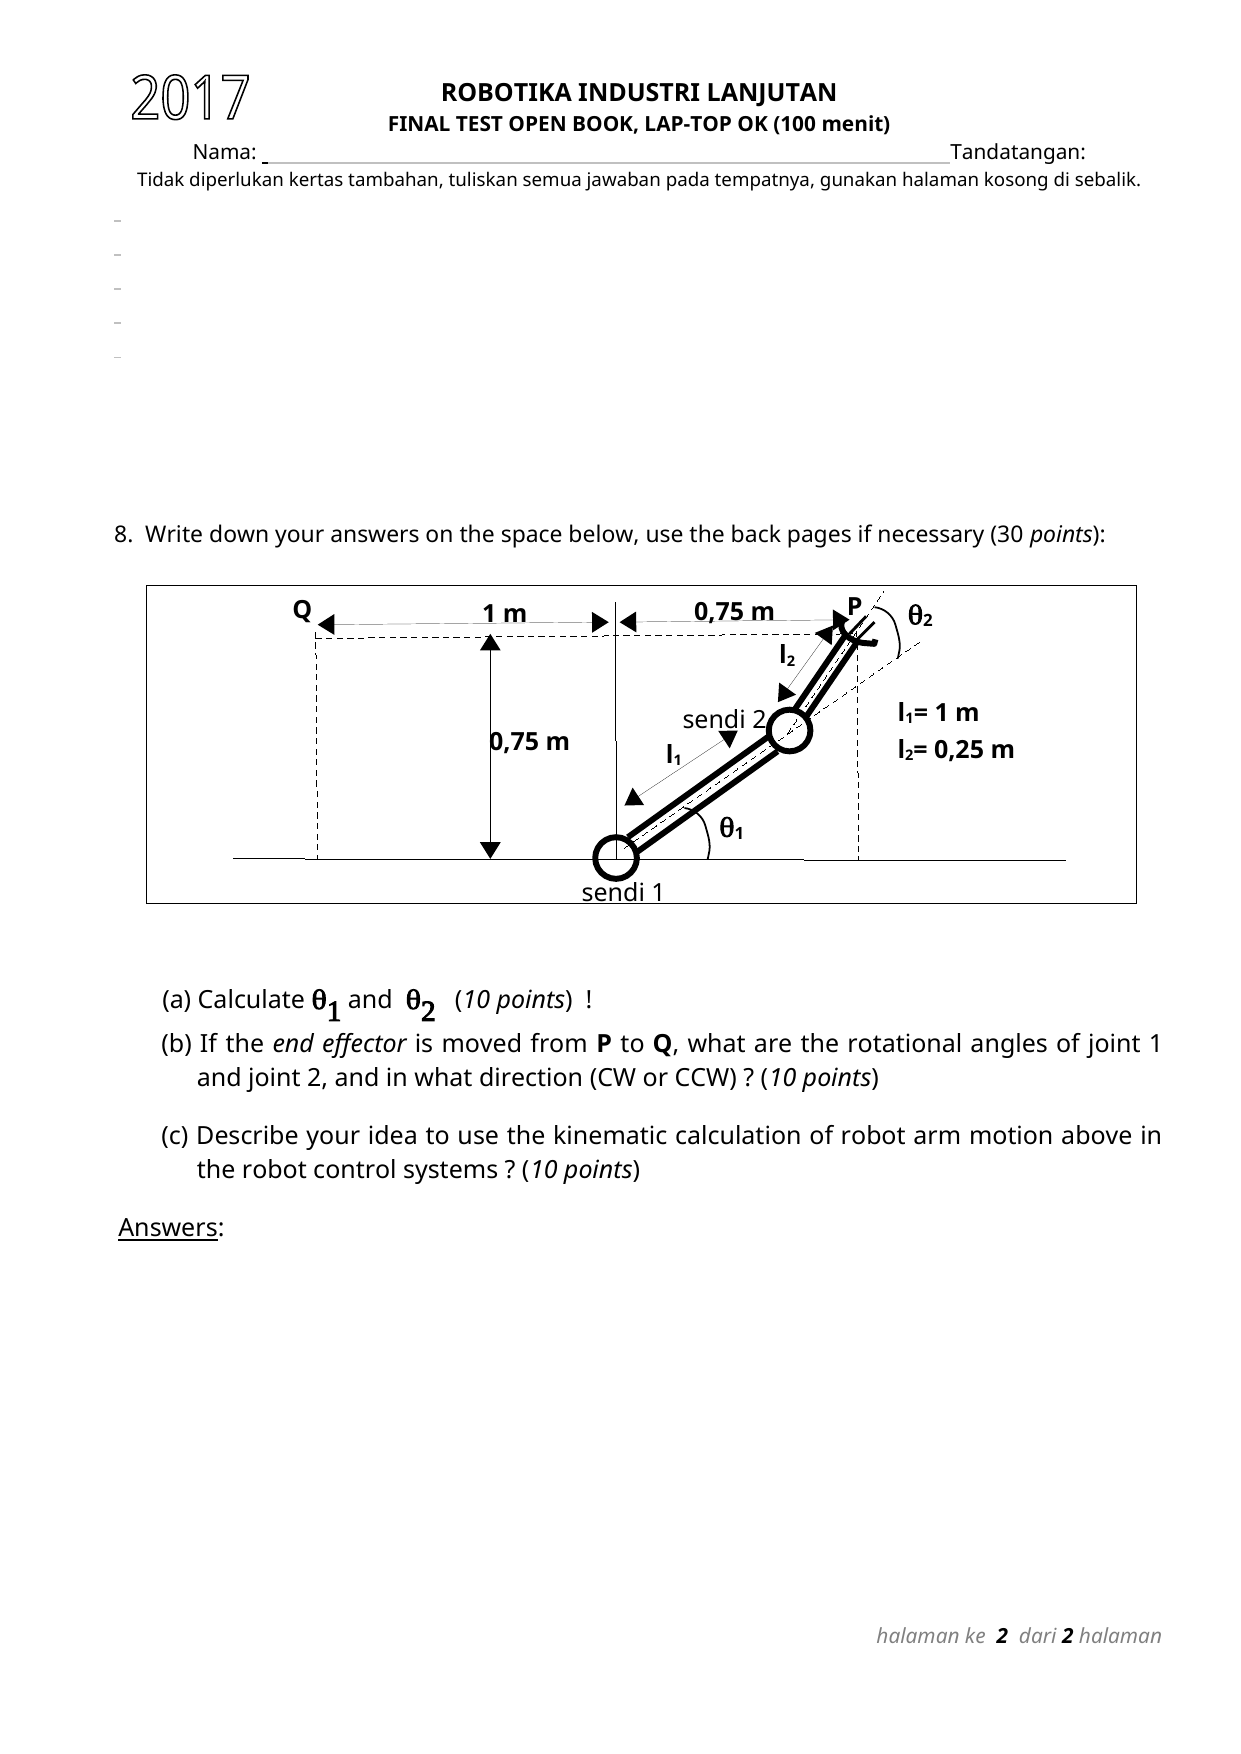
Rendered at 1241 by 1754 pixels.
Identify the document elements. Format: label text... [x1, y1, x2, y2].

text Answers: [118, 1210, 1164, 1244]
text (c) Describe your idea to use the kinematic calculation of robot arm motion above in the robot control systems ? (10 points) [161, 1118, 1164, 1186]
text (a) Calculate q1 and q2 (10 points) ! [118, 982, 1164, 1026]
text (b) If the end effector is moved from P to Q, what are the rotational angles of joint 1 and joint 2, and in what direction (CW or CCW) ? (10 points) [161, 1026, 1164, 1094]
text 8. Write down your answers on the space below, use the back pages if necessary (30 points): [114, 518, 1164, 549]
